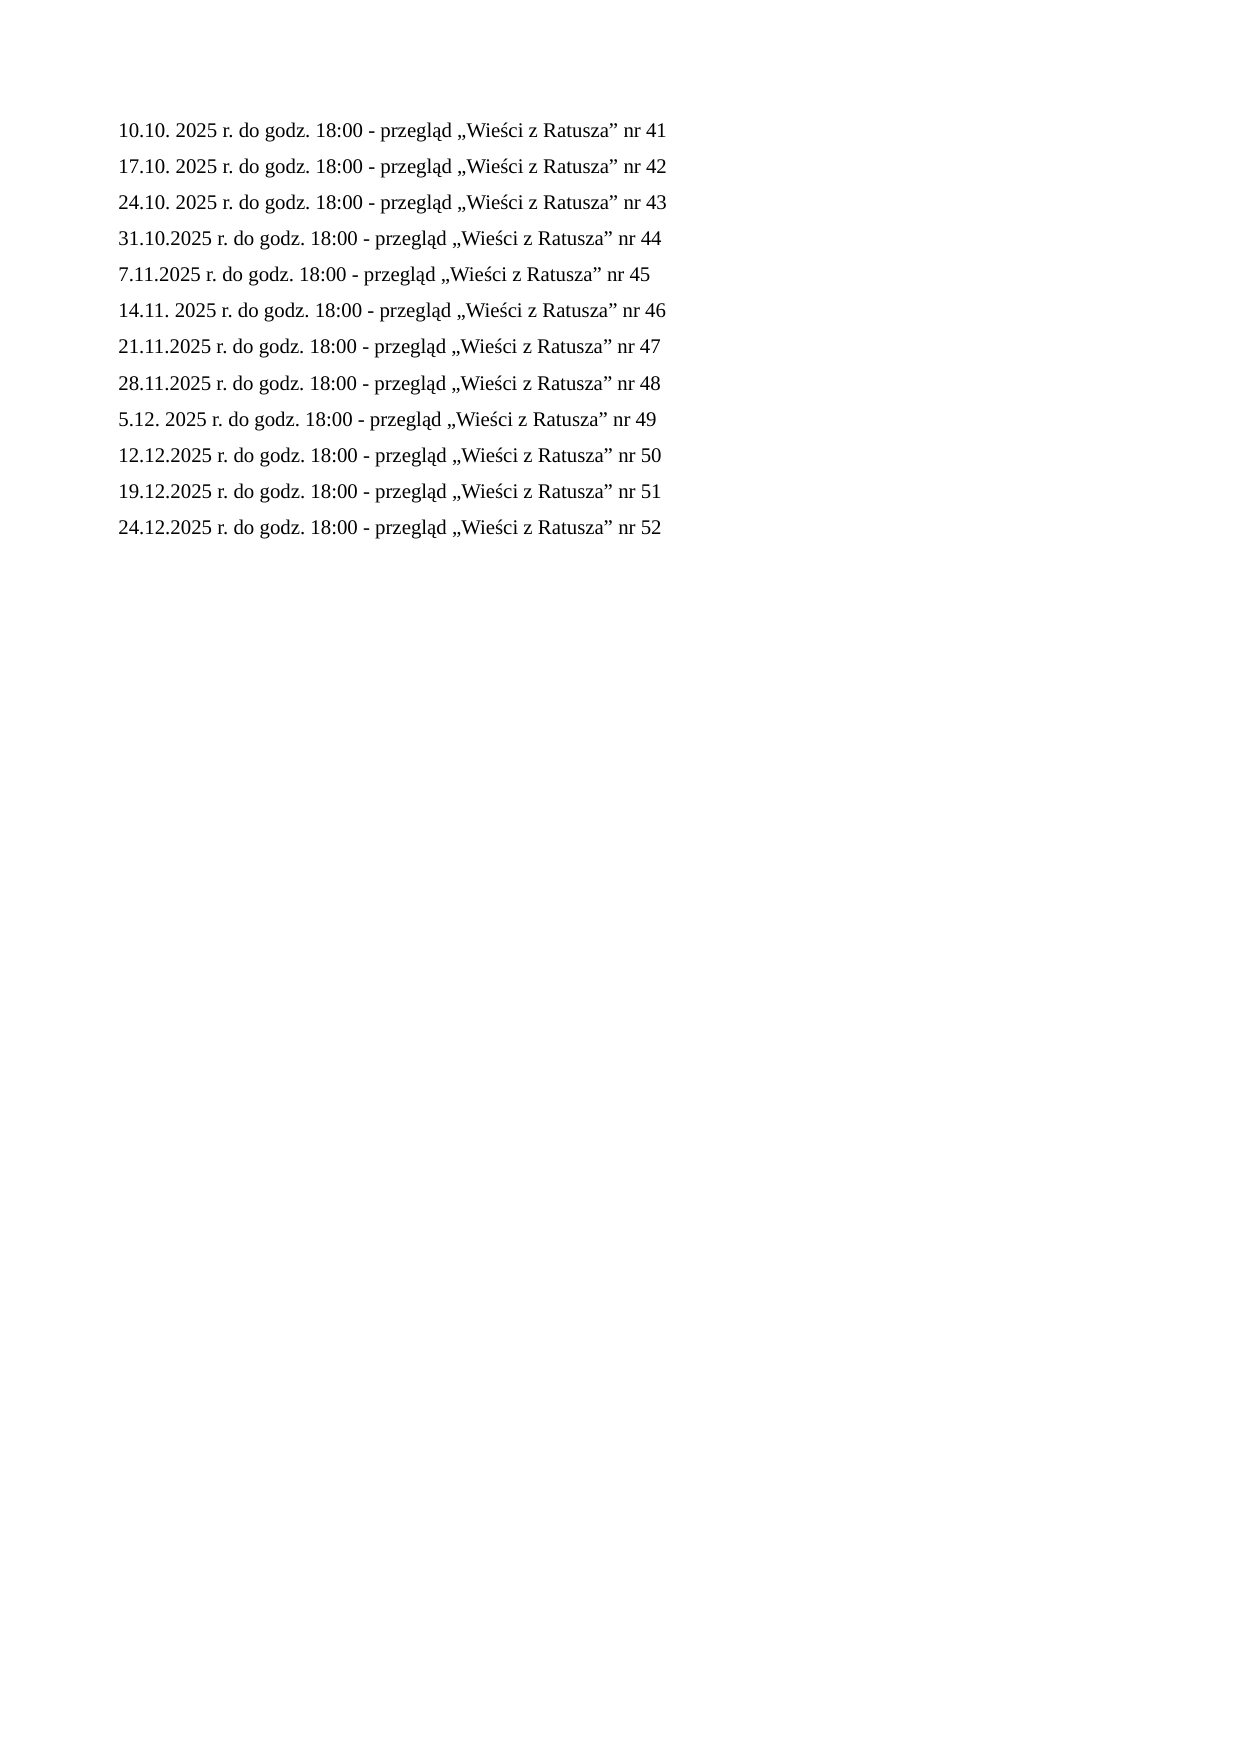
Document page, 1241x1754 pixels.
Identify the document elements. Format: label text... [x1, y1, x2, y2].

text 31.10.2025 r. do godz. 18:00 - przegląd „Wieści z Ratusza” nr 44 [118, 226, 1122, 250]
text 7.11.2025 r. do godz. 18:00 - przegląd „Wieści z Ratusza” nr 45 [118, 262, 1122, 286]
text 24.12.2025 r. do godz. 18:00 - przegląd „Wieści z Ratusza” nr 52 [118, 514, 1122, 539]
text 14.11. 2025 r. do godz. 18:00 - przegląd „Wieści z Ratusza” nr 46 [118, 298, 1122, 322]
text 19.12.2025 r. do godz. 18:00 - przegląd „Wieści z Ratusza” nr 51 [118, 478, 1122, 503]
text 10.10. 2025 r. do godz. 18:00 - przegląd „Wieści z Ratusza” nr 41 [118, 118, 1122, 142]
text 17.10. 2025 r. do godz. 18:00 - przegląd „Wieści z Ratusza” nr 42 [118, 154, 1122, 178]
text 24.10. 2025 r. do godz. 18:00 - przegląd „Wieści z Ratusza” nr 43 [118, 190, 1122, 214]
text 12.12.2025 r. do godz. 18:00 - przegląd „Wieści z Ratusza” nr 50 [118, 442, 1122, 467]
text 5.12. 2025 r. do godz. 18:00 - przegląd „Wieści z Ratusza” nr 49 [118, 406, 1122, 431]
text 21.11.2025 r. do godz. 18:00 - przegląd „Wieści z Ratusza” nr 47 [118, 334, 1122, 358]
text 28.11.2025 r. do godz. 18:00 - przegląd „Wieści z Ratusza” nr 48 [118, 370, 1122, 394]
